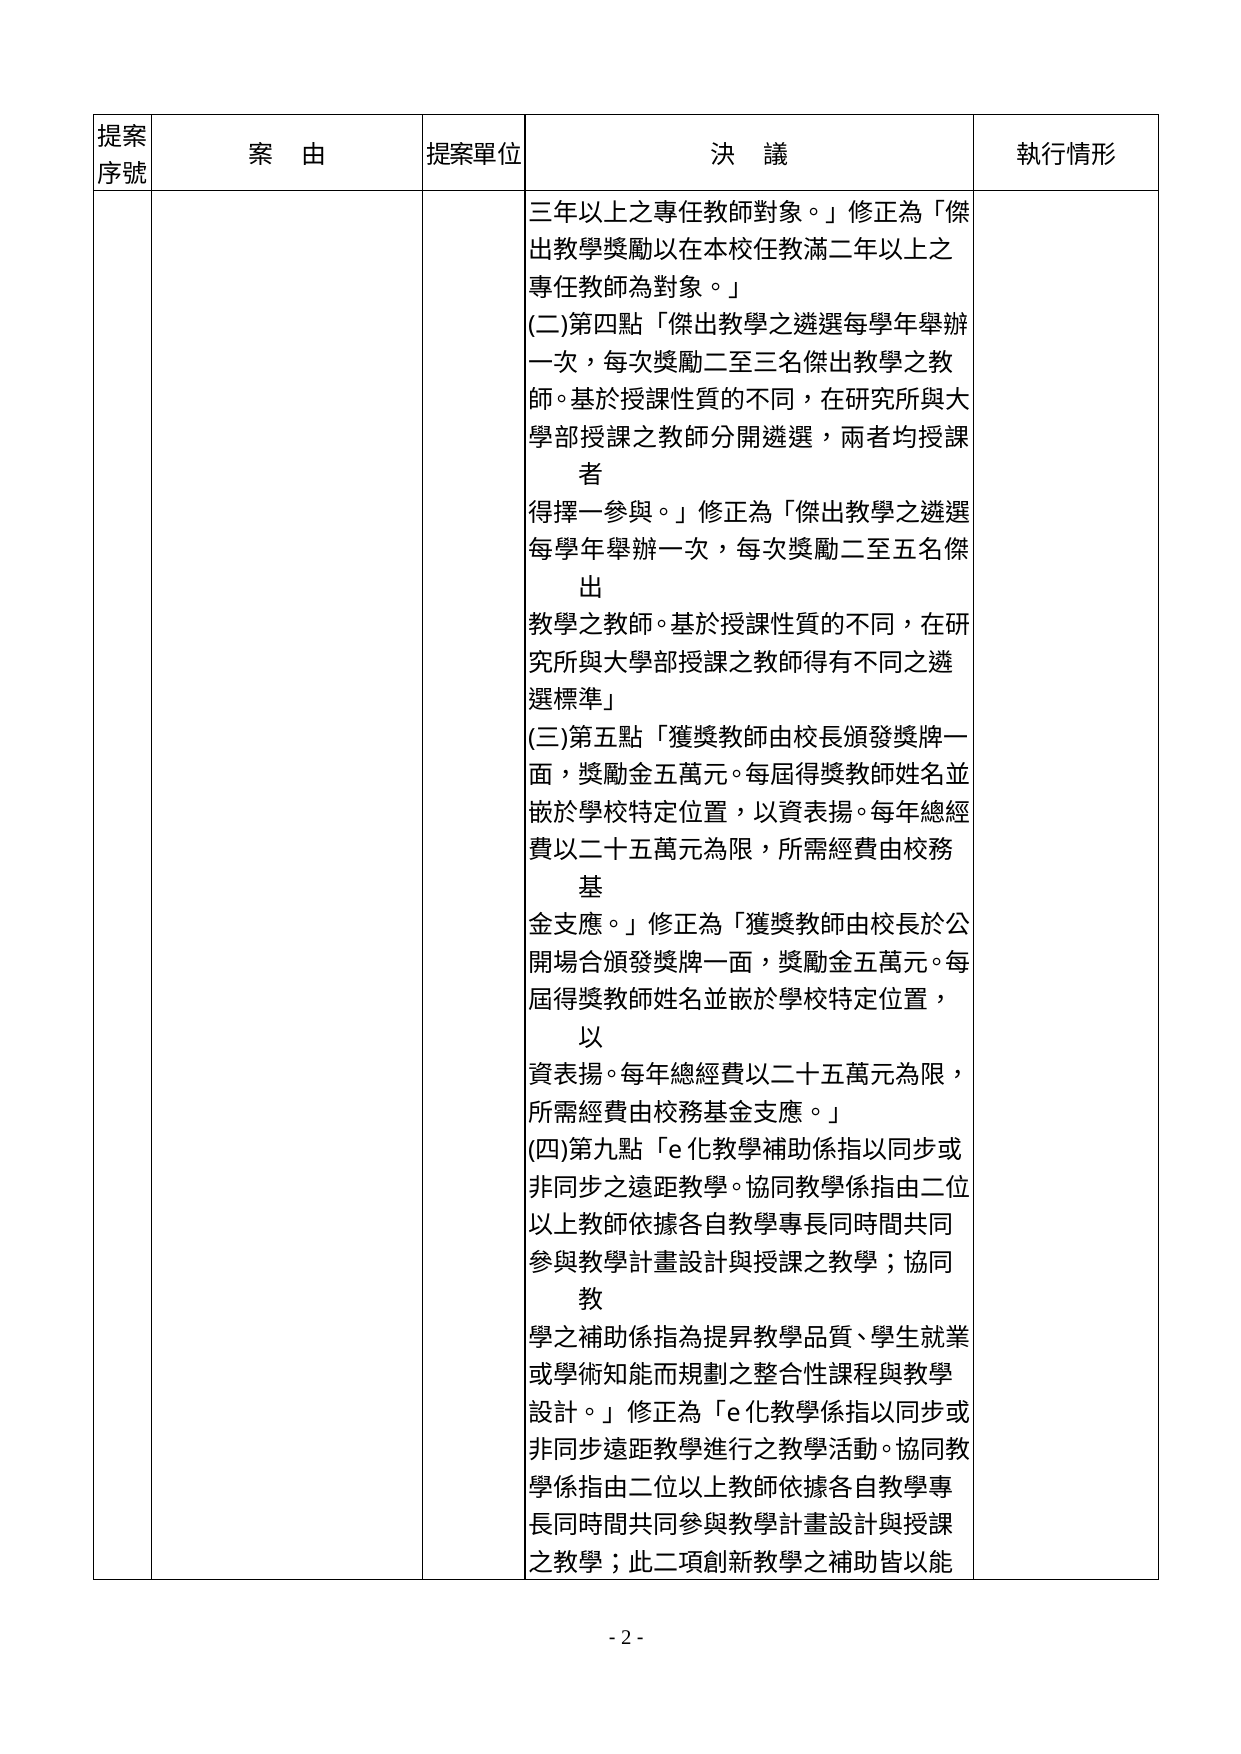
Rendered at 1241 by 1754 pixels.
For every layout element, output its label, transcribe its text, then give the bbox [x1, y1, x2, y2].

table_cell [152, 191, 422, 1579]
table_header 提案序號 [94, 115, 151, 190]
table_cell [974, 191, 1158, 1579]
table_cell [423, 191, 524, 1579]
table_header 提案單位 [423, 115, 524, 190]
table_header 決 議 [526, 115, 973, 190]
table_cell 三年以上之專任教師對象。」修正為「傑 出教學獎勵以在本校任教滿二年以上之 專任教師為對象。」 (二)第四點「傑出教學之遴選每學年舉辦 一次，每次獎勵二至三名傑出教學之教 師。基於授課性質的不同，在研究所與大 學部授課之教師分開遴選，兩者均授課者 得擇一參與。」修正為「傑出教學之遴選 每學年舉辦一次，每次獎勵二至五名傑出 教學之教師。基於授課性質的不同，在研 究所與大學部授課之教師得有不同之遴 選標準」 (三)第五點「獲獎教師由校長頒發獎牌一 面，獎勵金五萬元。每屆得獎教師姓名並 嵌於學校特定位置，以資表揚。每年總經 費以二十五萬元為限，所需經費由校務基 金支應。」修正為「獲獎教師由校長於公 開場合頒發獎牌一面，獎勵金五萬元。每 屆得獎教師姓名並嵌於學校特定位置，以 資表揚。每年總經費以二十五萬元為限， 所需經費由校務基金支應。」 (四)第九點「e化教學補助係指以同步或 非同步之遠距教學。協同教學係指由二位 以上教師依據各自教學專長同時間共同 參與教學計畫設計與授課之教學；協同教 學之補助係指為提昇教學品質、學生就業 或學術知能而規劃之整合性課程與教學 設計。」修正為「e化教學係指以同步或 非同步遠距教學進行之教學活動。協同教 學係指由二位以上教師依據各自教學專 長同時間共同參與教學計畫設計與授課 之教學；此二項創新教學之補助皆以能 [526, 191, 973, 1579]
table_header 執行情形 [974, 115, 1158, 190]
table_header 案 由 [152, 115, 422, 190]
table_cell [94, 191, 151, 1579]
